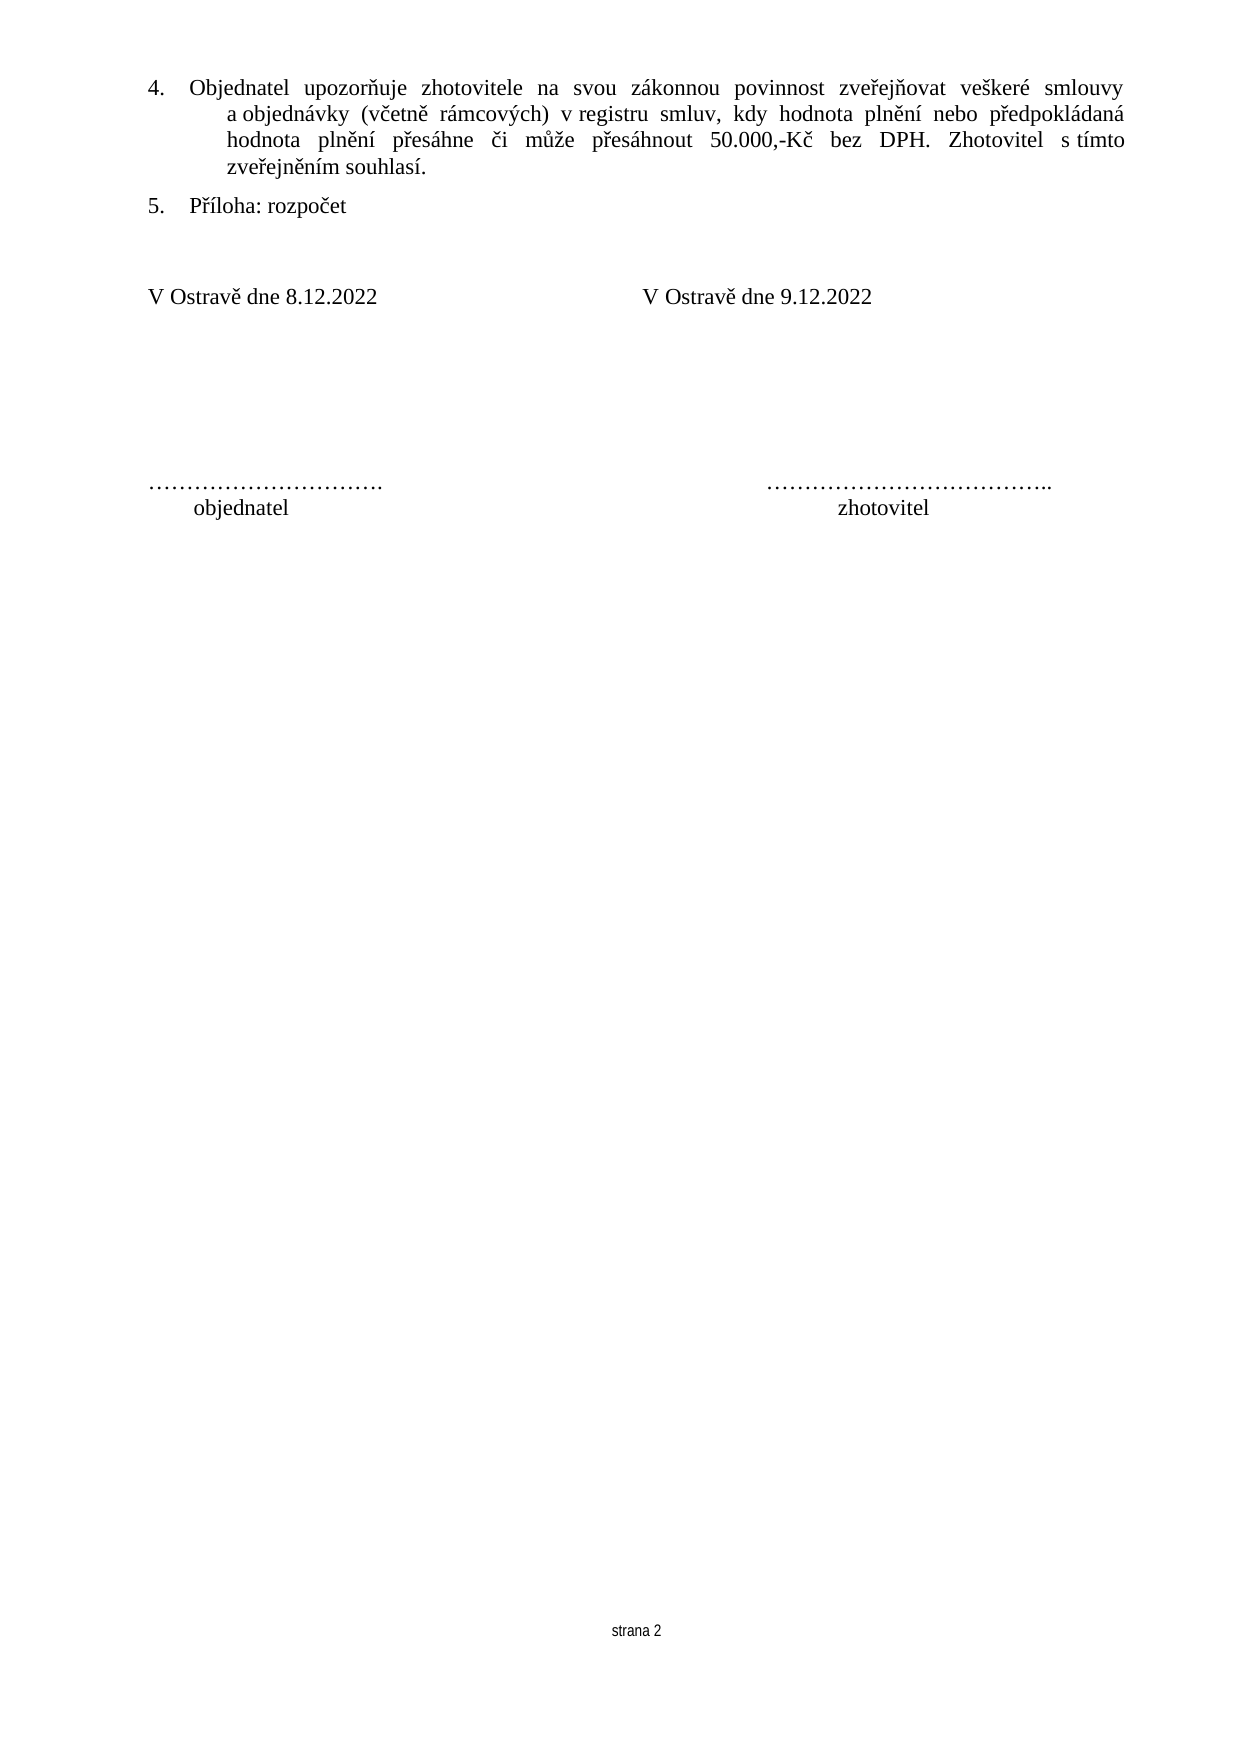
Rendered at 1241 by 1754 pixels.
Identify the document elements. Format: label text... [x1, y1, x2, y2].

list Objednatel upozorňuje zhotovitele na svou zákonnou povinnost zveřejňovat veškeré smlouvy a objednávky (včetně rámcových) v registru smluv, kdy hodnota plnění nebo předpokládaná hodnota plnění přesáhne či může přesáhnout 50.000,-Kč bez DPH. Zhotovitel s tímto zveřejněním souhlasí. [148, 74, 1125, 179]
text V Ostravě dne 8.12.2022 V Ostravě dne 9.12.2022 [148, 283, 1125, 310]
text …………………………. ……………………………….. [148, 468, 1125, 494]
text objednatel zhotovitel [148, 494, 1125, 521]
list Příloha: rozpočet [148, 192, 1125, 218]
